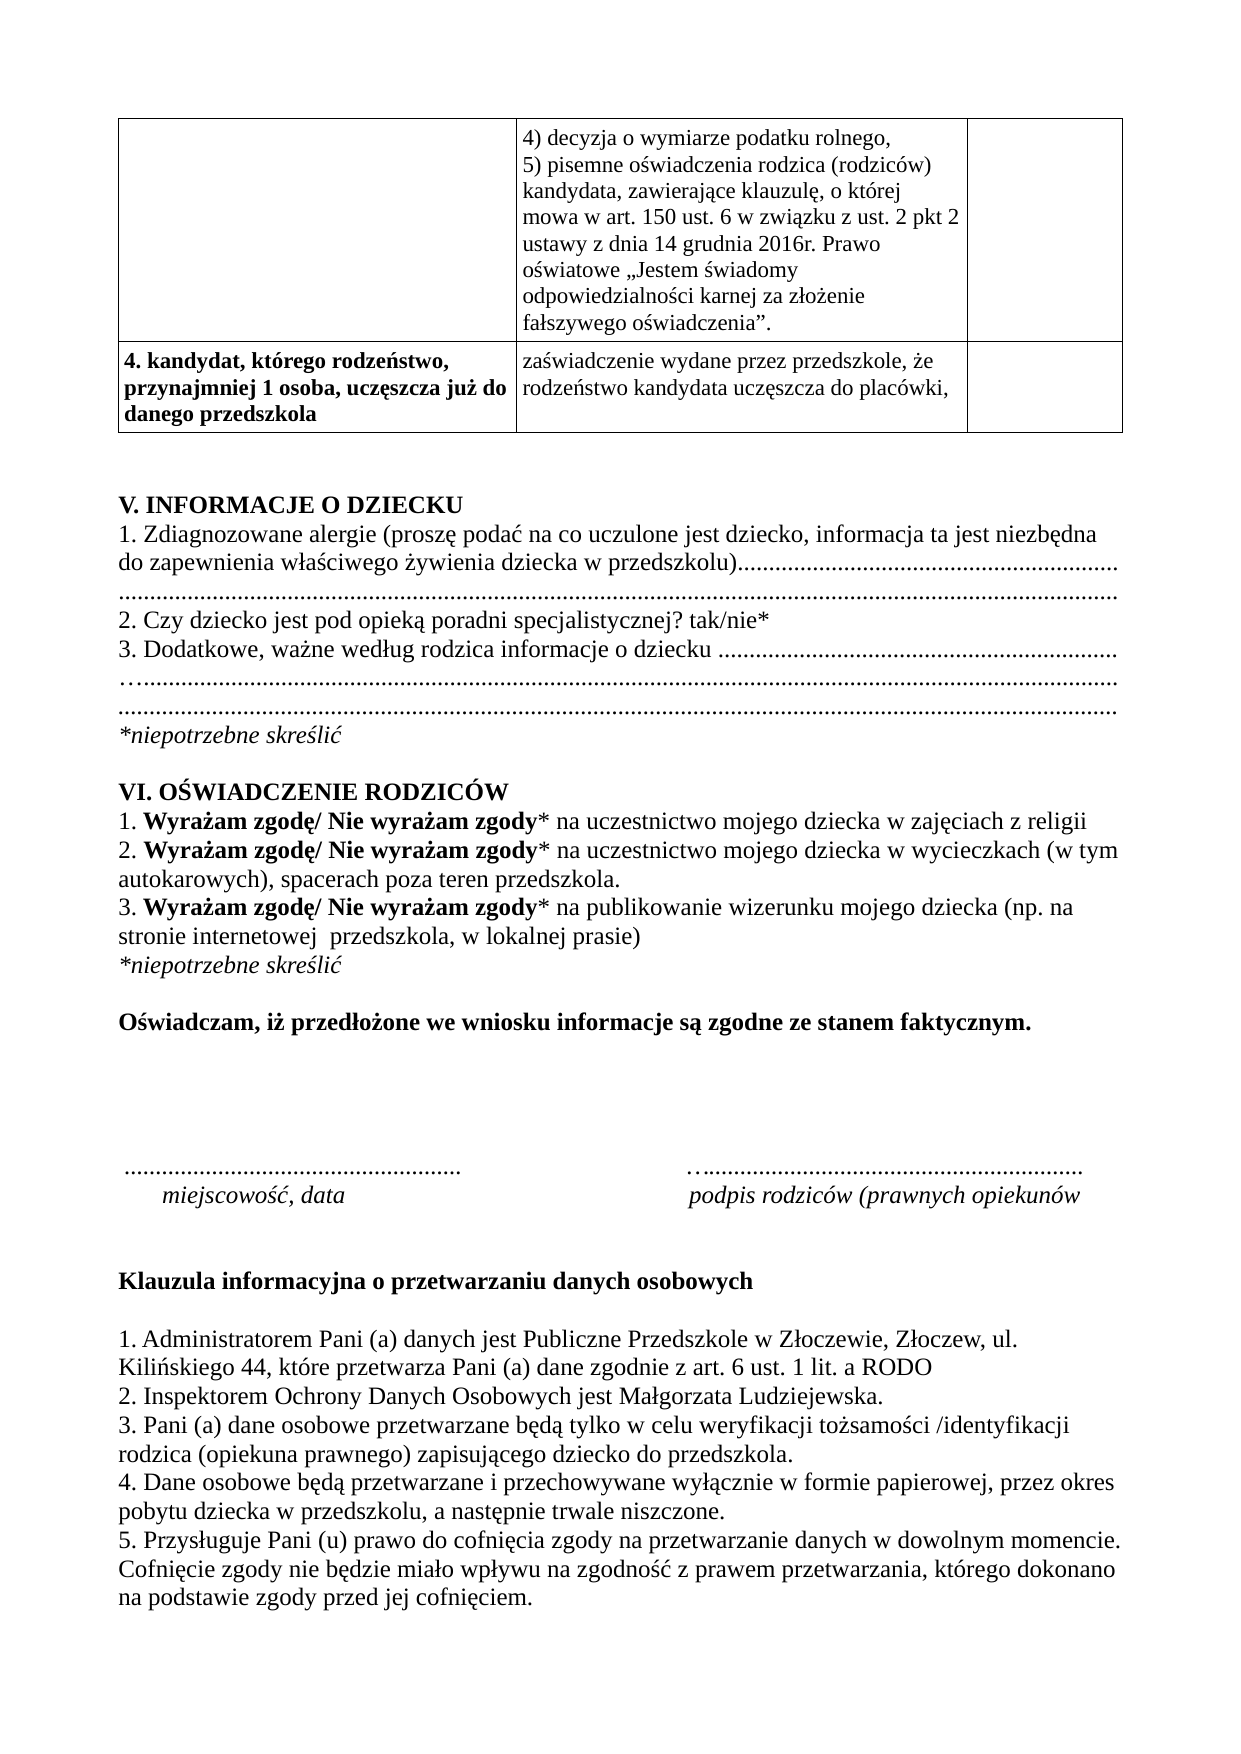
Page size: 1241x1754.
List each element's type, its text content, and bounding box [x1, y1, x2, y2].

text ................................................................................................................................................................ [118, 576, 1122, 605]
text VI. OŚWIADCZENIE RODZICÓW [118, 777, 1122, 806]
text *niepotrzebne skreślić [118, 720, 1122, 749]
text 2. Inspektorem Ochrony Danych Osobowych jest Małgorzata Ludziejewska. [118, 1381, 1122, 1410]
text Oświadczam, iż przedłożone we wniosku informacje są zgodne ze stanem faktycznym. [118, 1007, 1122, 1036]
table_cell [968, 119, 1122, 341]
text miejscowość, data podpis rodziców (prawnych opiekunów [118, 1180, 1122, 1209]
text 4. Dane osobowe będą przetwarzane i przechowywane wyłącznie w formie papierowej, przez okres pobytu dziecka w przedszkolu, a następnie trwale niszczone. [118, 1467, 1122, 1525]
text 2. Wyrażam zgodę/ Nie wyrażam zgody* na uczestnictwo mojego dziecka w wycieczkach (w tym autokarowych), spacerach poza teren przedszkola. [118, 835, 1122, 892]
table_cell zaświadczenie wydane przez przedszkole, że rodzeństwo kandydata uczęszcza do placówki, [517, 342, 967, 432]
text V. INFORMACJE O DZIECKU [118, 490, 1122, 519]
text 1. Administratorem Pani (a) danych jest Publiczne Przedszkole w Złoczewie, Złoczew, ul. Kilińskiego 44, które przetwarza Pani (a) dane zgodnie z art. 6 ust. 1 lit. a RODO [118, 1324, 1122, 1381]
table_cell 4) decyzja o wymiarze podatku rolnego, 5) pisemne oświadczenia rodzica (rodziców) kandydata, zawierające klauzulę, o której mowa w art. 150 ust. 6 w związku z ust. 2 pkt 2 ustawy z dnia 14 grudnia 2016r. Prawo oświatowe „Jestem świadomy odpowiedzialności karnej za złożenie fałszywego oświadczenia”. [517, 119, 967, 341]
text Klauzula informacyjna o przetwarzaniu danych osobowych [118, 1266, 1122, 1295]
table_cell 4. kandydat, którego rodzeństwo, przynajmniej 1 osoba, uczęszcza już do danego przedszkola [119, 342, 516, 432]
text 3. Pani (a) dane osobowe przetwarzane będą tylko w celu weryfikacji tożsamości /identyfikacji rodzica (opiekuna prawnego) zapisującego dziecko do przedszkola. [118, 1410, 1122, 1467]
text ...................................................... …............................................................ [118, 1151, 1122, 1180]
text 1. Zdiagnozowane alergie (proszę podać na co uczulone jest dziecko, informacja ta jest niezbędna do zapewnienia właściwego żywienia dziecka w przedszkolu)............................................................. [118, 519, 1122, 576]
text 3. Wyrażam zgodę/ Nie wyrażam zgody* na publikowanie wizerunku mojego dziecka (np. na stronie internetowej przedszkola, w lokalnej prasie) [118, 892, 1122, 950]
table_cell [968, 342, 1122, 432]
text 3. Dodatkowe, ważne według rodzica informacje o dziecku ................................................................ …............................................................................................................................................................ [118, 634, 1122, 691]
table_cell [119, 119, 516, 341]
text 2. Czy dziecko jest pod opieką poradni specjalistycznej? tak/nie* [118, 605, 1122, 634]
text 5. Przysługuje Pani (u) prawo do cofnięcia zgody na przetwarzanie danych w dowolnym momencie. Cofnięcie zgody nie będzie miało wpływu na zgodność z prawem przetwarzania, którego dokonano na podstawie zgody przed jej cofnięciem. [118, 1525, 1122, 1611]
text *niepotrzebne skreślić [118, 950, 1122, 979]
text ................................................................................................................................................................ [118, 691, 1122, 720]
text 1. Wyrażam zgodę/ Nie wyrażam zgody* na uczestnictwo mojego dziecka w zajęciach z religii [118, 806, 1122, 835]
